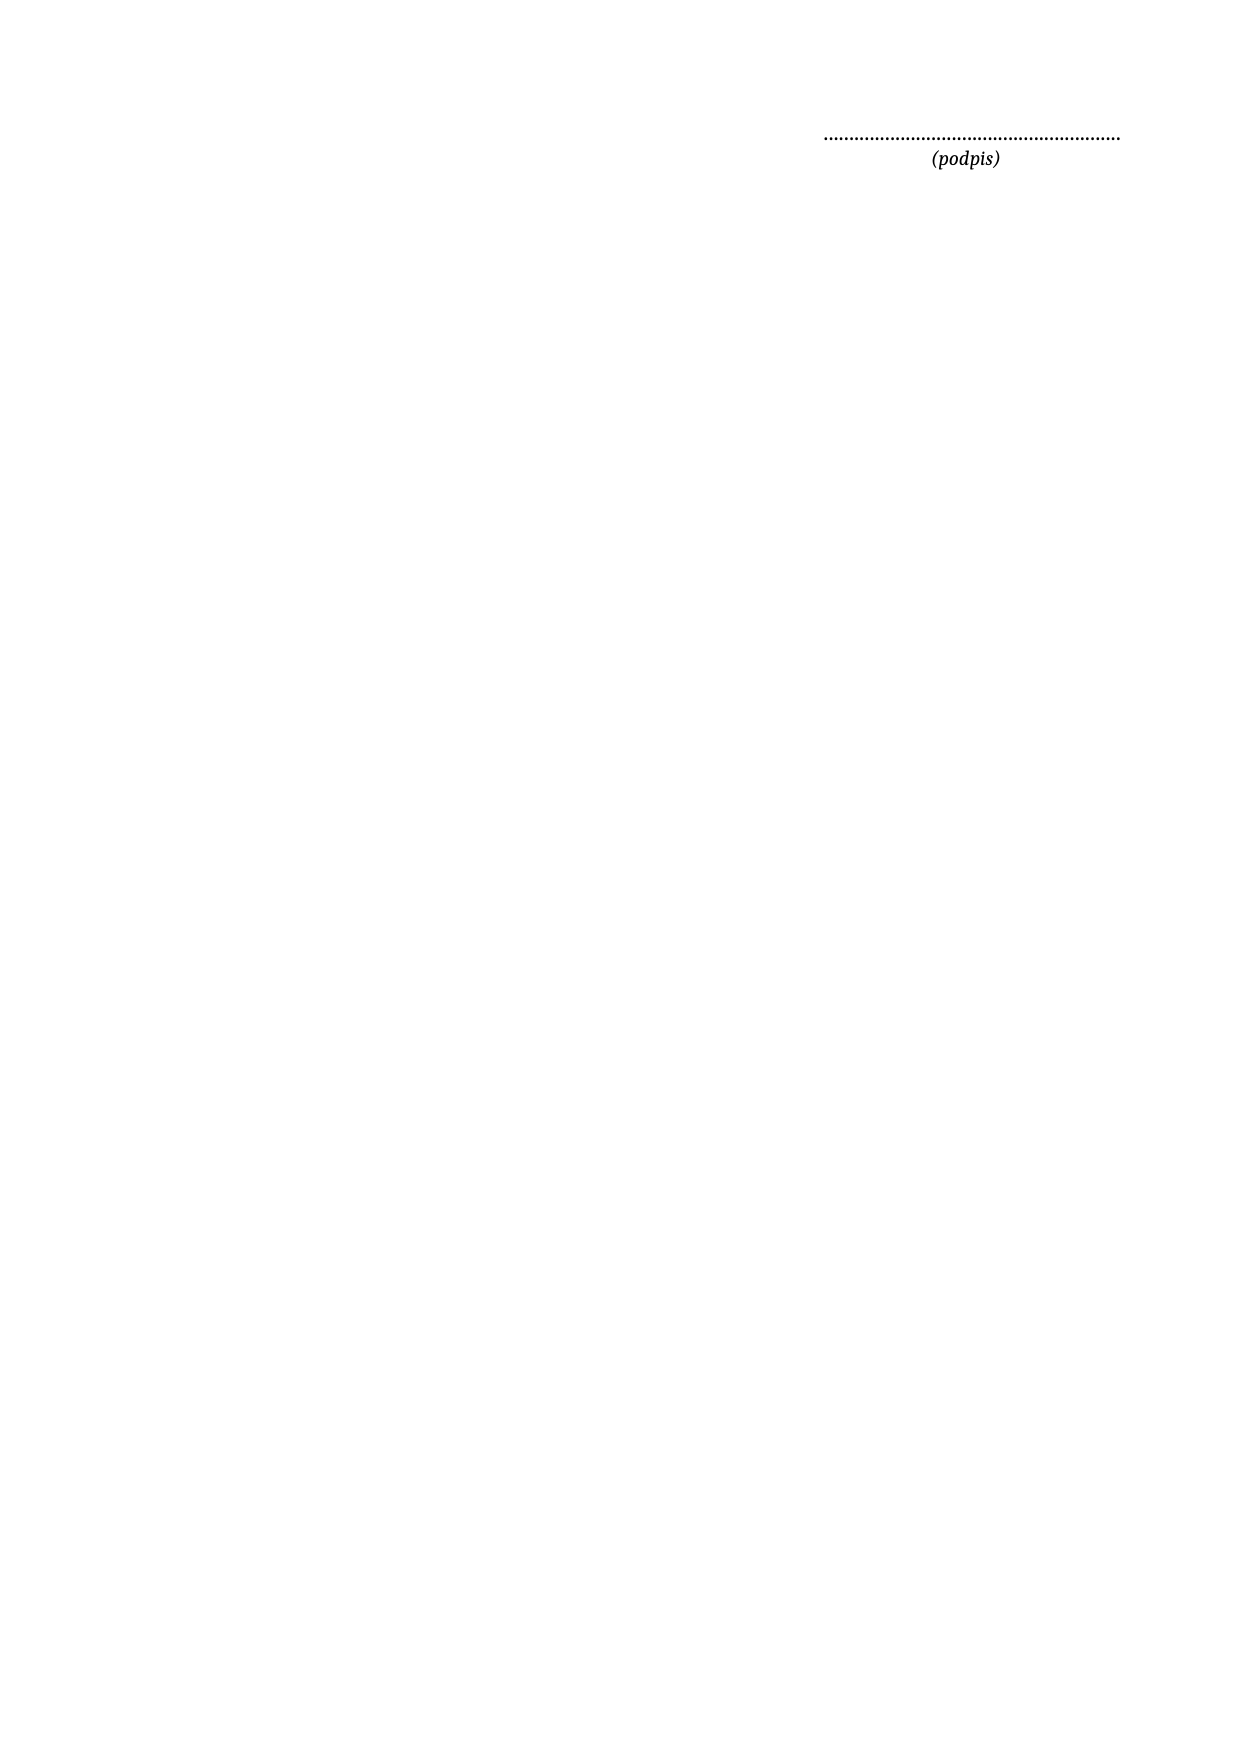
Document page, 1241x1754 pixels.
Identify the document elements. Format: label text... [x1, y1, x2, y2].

text (podpis) [118, 147, 1122, 171]
text .......................................................... [118, 118, 1122, 147]
